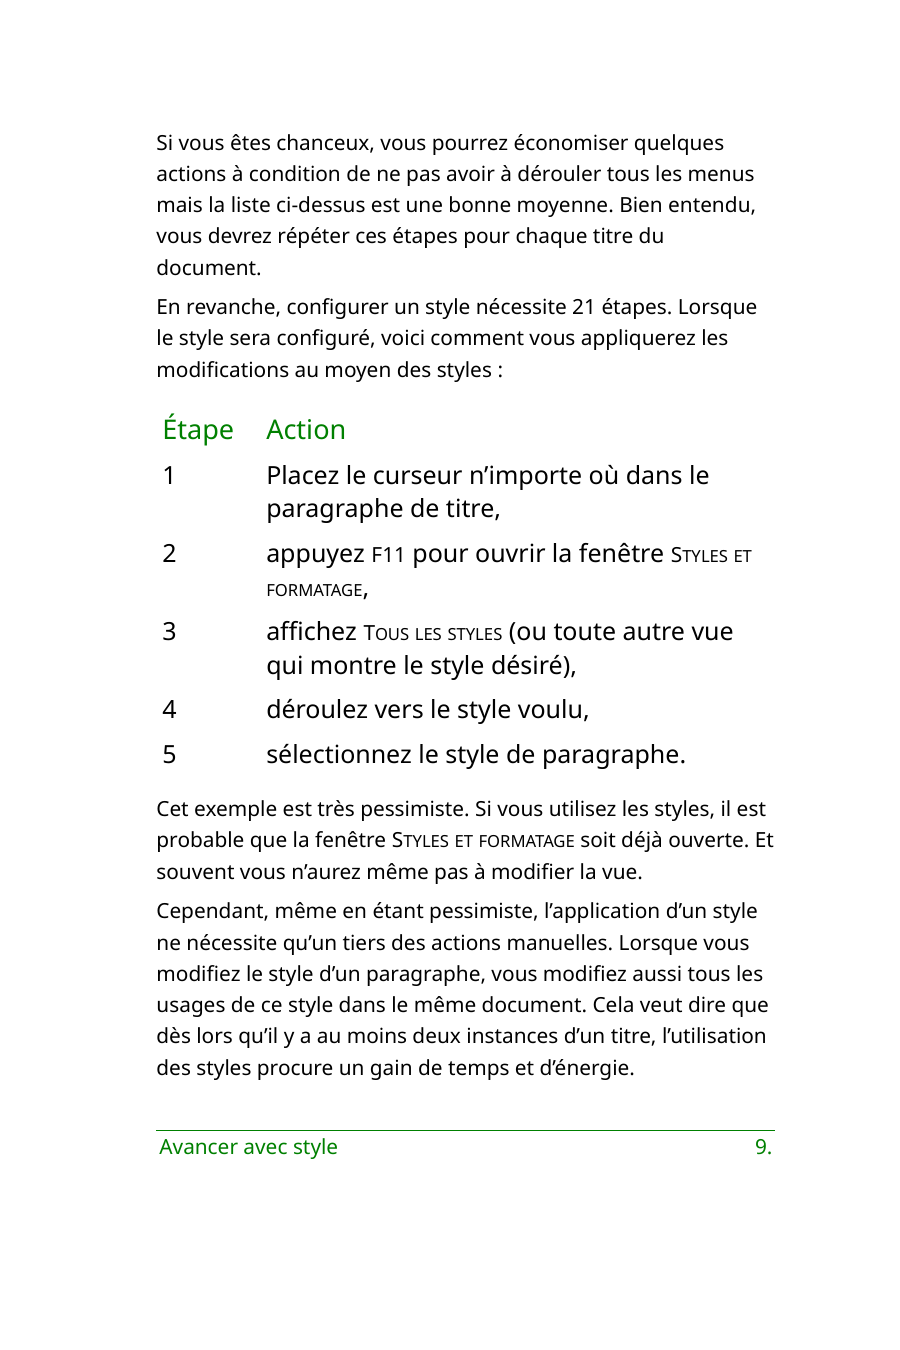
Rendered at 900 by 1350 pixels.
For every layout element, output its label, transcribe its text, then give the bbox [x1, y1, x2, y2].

table_cell Placez le curseur n’importe où dans le paragraphe de titre, [260, 452, 775, 530]
table_cell appuyez F11 pour ouvrir la fenêtre Styles et formatage, [260, 530, 775, 608]
table_cell 2 [156, 530, 260, 608]
table_cell 5 [156, 731, 260, 776]
table_header Action [260, 407, 775, 452]
text Si vous êtes chanceux, vous pourrez économiser quelques actions à condition de ne pas avoir à dérouler tous les menus mais la liste ci-dessus est une bonne moyenne. Bien entendu, vous devrez répéter ces étapes pour chaque titre du document. [156, 125, 775, 281]
text Cependant, même en étant pessimiste, l’application d’un style ne nécessite qu’un tiers des actions manuelles. Lorsque vous modifiez le style d’un paragraphe, vous modifiez aussi tous les usages de ce style dans le même document. Cela veut dire que dès lors qu’il y a au moins deux instances d’un titre, l’utilisation des styles procure un gain de temps et d’énergie. [156, 894, 775, 1081]
text En revanche, configurer un style nécessite 21 étapes. Lorsque le style sera configuré, voici comment vous appliquerez les modifications au moyen des styles : [156, 289, 775, 383]
table_cell sélectionnez le style de paragraphe. [260, 731, 775, 776]
table_cell déroulez vers le style voulu, [260, 686, 775, 731]
table_cell 4 [156, 686, 260, 731]
text Cet exemple est très pessimiste. Si vous utilisez les styles, il est probable que la fenêtre Styles et formatage soit déjà ouverte. Et souvent vous n’aurez même pas à modifier la vue. [156, 792, 775, 885]
table_cell 3 [156, 608, 260, 686]
table_cell 1 [156, 452, 260, 530]
table_cell affichez Tous les styles (ou toute autre vue qui montre le style désiré), [260, 608, 775, 686]
table_header Étape [156, 407, 260, 452]
